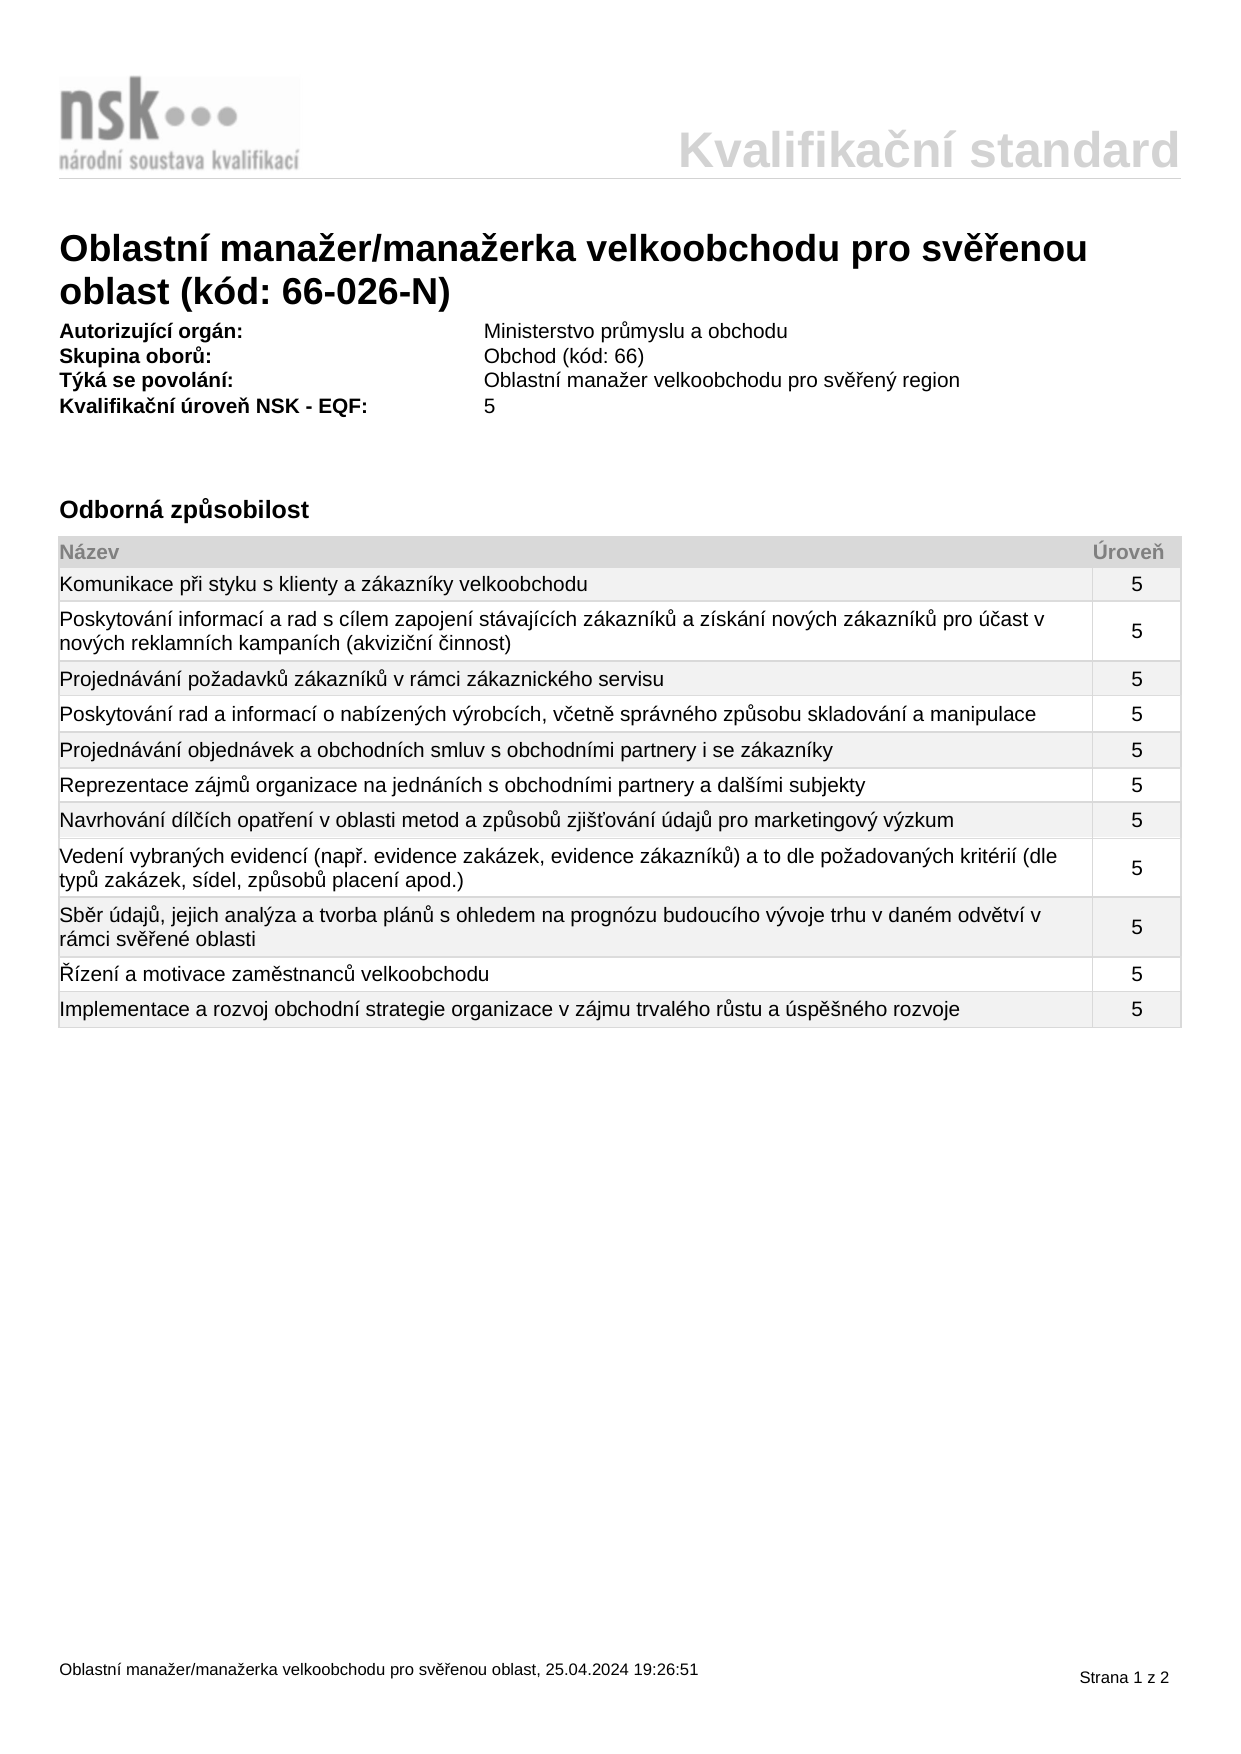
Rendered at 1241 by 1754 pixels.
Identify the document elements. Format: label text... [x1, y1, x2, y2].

table_cell [1169, 313, 1181, 319]
table_cell [59, 1028, 483, 1327]
table_cell [1093, 418, 1169, 489]
table_cell 5 [1093, 733, 1180, 767]
table_cell Odborná způsobilost [59, 490, 1181, 524]
table_cell [1093, 524, 1169, 536]
table_cell [484, 524, 620, 536]
table_cell Projednávání objednávek a obchodních smluv s obchodními partnery i se zákazníky [60, 733, 1092, 767]
table_cell 5 [1093, 769, 1180, 801]
table_cell [484, 1327, 620, 1493]
table_cell [484, 418, 620, 489]
table_cell Poskytování rad a informací o nabízených výrobcích, včetně správného způsobu skladování a manipulace [60, 696, 1092, 731]
table_cell 5 [1093, 803, 1180, 837]
table_cell [59, 418, 483, 489]
table_cell Reprezentace zájmů organizace na jednáních s obchodními partnery a dalšími subjekty [60, 769, 1092, 801]
table_cell [626, 1028, 862, 1327]
table_cell 5 [1093, 958, 1180, 991]
table_cell [626, 196, 862, 224]
picture [58, 59, 621, 172]
table_cell [862, 1493, 1093, 1659]
table_cell [1093, 1028, 1169, 1327]
table_cell [1169, 1028, 1181, 1327]
table_header Kvalifikační standard [626, 59, 1181, 178]
table_cell Skupina oborů: [59, 344, 483, 368]
table_cell Komunikace při styku s klienty a zákazníky velkoobchodu [60, 568, 1092, 600]
table_cell [862, 418, 1093, 489]
table_cell [626, 524, 862, 536]
table_cell [59, 524, 483, 536]
table_header [621, 59, 626, 172]
table_cell 5 [1093, 602, 1180, 660]
table_cell [862, 196, 1093, 224]
table_cell Týká se povolání: [59, 368, 483, 392]
table_cell Sběr údajů, jejich analýza a tvorba plánů s ohledem na prognózu budoucího vývoje trhu v daném odvětví v rámci svěřené oblasti [60, 898, 1092, 956]
table_cell 5 [1093, 898, 1180, 956]
table_cell [1093, 1493, 1169, 1659]
table_cell 5 [1093, 839, 1180, 896]
table_cell Navrhování dílčích opatření v oblasti metod a způsobů zjišťování údajů pro marketingový výzkum [60, 803, 1092, 837]
table_cell Řízení a motivace zaměstnanců velkoobchodu [60, 958, 1092, 991]
table_cell [862, 1028, 1093, 1327]
table_cell [620, 1028, 626, 1327]
table_cell Oblastní manažer/manažerka velkoobchodu pro svěřenou oblast (kód: 66-026-N) [59, 224, 1181, 313]
table_cell Kvalifikační úroveň NSK - EQF: [59, 394, 483, 417]
table_cell [484, 1493, 620, 1659]
table_cell [59, 1493, 483, 1659]
table_cell [620, 196, 626, 224]
table_cell [484, 1028, 620, 1327]
table_cell [620, 1327, 626, 1493]
table_cell [59, 172, 483, 178]
table_cell [1093, 313, 1169, 319]
table_cell [1169, 524, 1181, 536]
table_cell [1093, 196, 1169, 224]
table_cell [620, 418, 626, 489]
table_cell [59, 196, 483, 224]
table_cell [1169, 418, 1181, 489]
table_cell Oblastní manažer/manažerka velkoobchodu pro svěřenou oblast, 25.04.2024 19:26:51 [59, 1660, 862, 1696]
table_cell [862, 313, 1093, 319]
table_cell Oblastní manažer velkoobchodu pro svěřený region [484, 368, 1181, 393]
table_cell Poskytování informací a rad s cílem zapojení stávajících zákazníků a získání nových zákazníků pro účast v nových reklamních kampaních (akviziční činnost) [60, 602, 1092, 660]
table_cell [484, 172, 620, 178]
table_cell [626, 1327, 862, 1493]
table_cell Projednávání požadavků zákazníků v rámci zákaznického servisu [60, 662, 1092, 695]
table_cell 5 [1093, 696, 1180, 731]
table_cell [1169, 1493, 1181, 1659]
table_cell Strana 1 z 2 [862, 1660, 1169, 1696]
table_cell [1169, 1660, 1181, 1696]
table_cell Ministerstvo průmyslu a obchodu [484, 319, 1181, 344]
table_cell [626, 313, 862, 319]
table_cell 5 [1093, 992, 1180, 1027]
table_cell [1093, 1327, 1169, 1493]
table_cell Obchod (kód: 66) [484, 344, 1181, 368]
table_cell [59, 1327, 483, 1493]
table_cell [626, 418, 862, 489]
table_cell [59, 313, 483, 319]
table_cell 5 [1093, 662, 1180, 695]
table_cell Autorizující orgán: [59, 319, 483, 343]
table_cell [620, 1493, 626, 1659]
table_cell 5 [1093, 568, 1180, 600]
table_cell [862, 1327, 1093, 1493]
table_cell Implementace a rozvoj obchodní strategie organizace v zájmu trvalého růstu a úspěšného rozvoje [60, 992, 1092, 1027]
table_cell [626, 1493, 862, 1659]
table_cell [1169, 196, 1181, 224]
table_cell [484, 313, 620, 319]
table_cell [862, 524, 1093, 536]
table_cell [1169, 1327, 1181, 1493]
table_cell Vedení vybraných evidencí (např. evidence zakázek, evidence zákazníků) a to dle požadovaných kritérií (dle typů zakázek, sídel, způsobů placení apod.) [60, 839, 1092, 896]
table_cell Úroveň [1093, 538, 1180, 566]
table_cell [484, 196, 620, 224]
table_cell Název [60, 538, 1092, 566]
table_cell 5 [484, 394, 1181, 417]
table_cell [620, 524, 626, 536]
table_cell [59, 179, 1181, 196]
